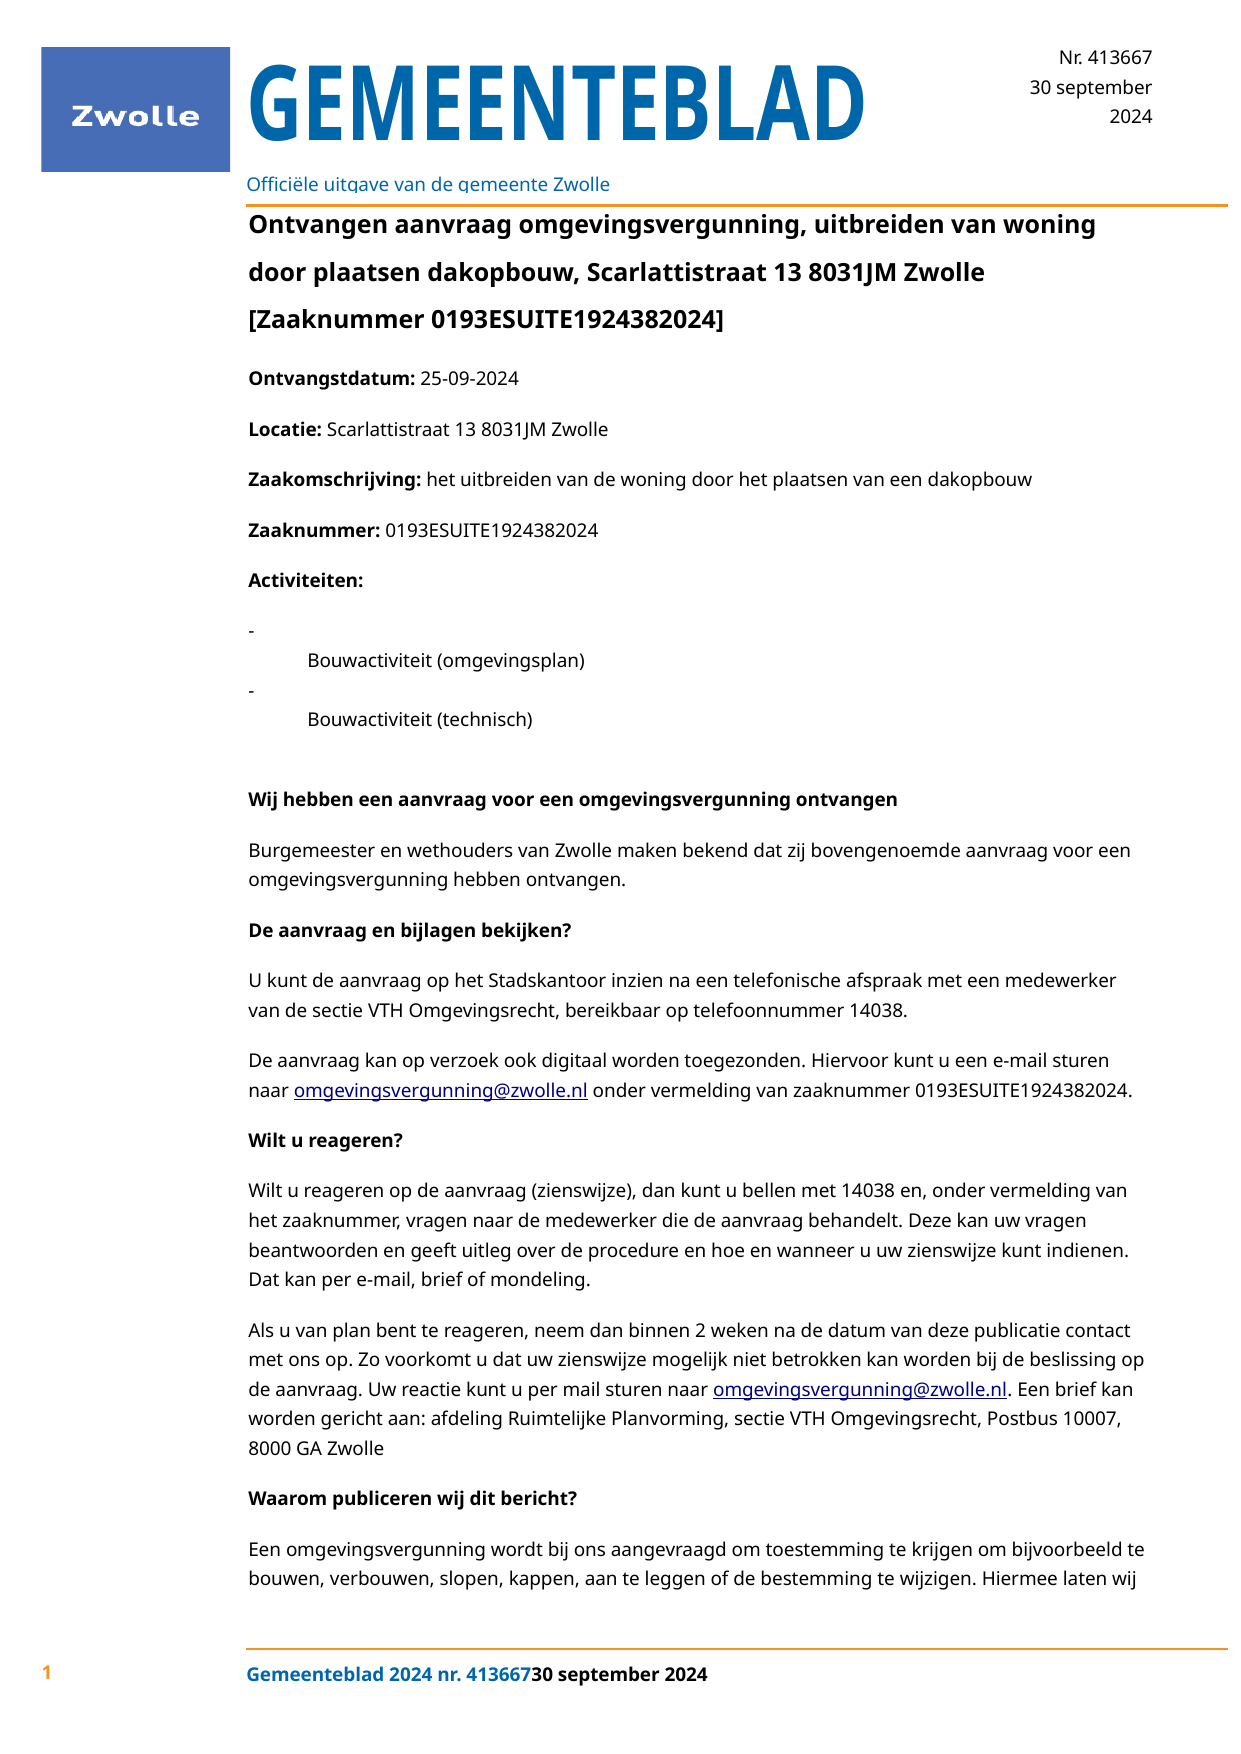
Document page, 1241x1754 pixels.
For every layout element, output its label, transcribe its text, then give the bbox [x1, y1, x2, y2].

text Ontvangstdatum: 25-09-2024 [248, 366, 1152, 391]
text Ontvangen aanvraag omgevingsvergunning, uitbreiden van woning door plaatsen dakopbouw, Scarlattistraat 13 8031JM Zwolle [Zaaknummer 0193ESUITE1924382024] [248, 207, 1152, 336]
text Waarom publiceren wij dit bericht? [248, 1486, 1152, 1511]
text Een omgevingsvergunning wordt bij ons aangevraagd om toestemming te krijgen om bijvoorbeeld te bouwen, verbouwen, slopen, kappen, aan te leggen of de bestemming te wijzigen. Hiermee laten wij [248, 1536, 1152, 1591]
text Activiteiten: [248, 567, 1152, 593]
text De aanvraag kan op verzoek ook digitaal worden toegezonden. Hiervoor kunt u een e-mail sturen naar omgevingsvergunning@zwolle.nl onder vermelding van zaaknummer 0193ESUITE1924382024. [248, 1047, 1152, 1102]
text Wilt u reageren? [248, 1127, 1152, 1153]
text Wij hebben een aanvraag voor een omgevingsvergunning ontvangen [248, 786, 1152, 812]
text Wilt u reageren op de aanvraag (zienswijze), dan kunt u bellen met 14038 en, onder vermelding van het zaaknummer, vragen naar de medewerker die de aanvraag behandelt. Deze kan uw vragen beantwoorden en geeft uitleg over de procedure en hoe en wanneer u uw zienswijze kunt indienen. Dat kan per e-mail, brief of mondeling. [248, 1178, 1152, 1292]
text Locatie: Scarlattistraat 13 8031JM Zwolle [248, 416, 1152, 442]
text Als u van plan bent te reageren, neem dan binnen 2 weken na de datum van deze publicatie contact met ons op. Zo voorkomt u dat uw zienswijze mogelijk niet betrokken kan worden bij de beslissing op de aanvraag. Uw reactie kunt u per mail sturen naar omgevingsvergunning@zwolle.nl. Een brief kan worden gericht aan: afdeling Ruimtelijke Planvorming, sectie VTH Omgevingsrecht, Postbus 10007, 8000 GA Zwolle [248, 1317, 1152, 1461]
list Bouwactiviteit (omgevingsplan) [248, 647, 1152, 673]
text De aanvraag en bijlagen bekijken? [248, 917, 1152, 942]
list Bouwactiviteit (technisch) [248, 706, 1152, 732]
picture [41, 47, 231, 172]
text Burgemeester en wethouders van Zwolle maken bekend dat zij bovengenoemde aanvraag voor een omgevingsvergunning hebben ontvangen. [248, 837, 1152, 892]
text Zaaknummer: 0193ESUITE1924382024 [248, 517, 1152, 542]
text U kunt de aanvraag op het Stadskantoor inzien na een telefonische afspraak met een medewerker van de sectie VTH Omgevingsrecht, bereikbaar op telefoonnummer 14038. [248, 967, 1152, 1022]
text Zaakomschrijving: het uitbreiden van de woning door het plaatsen van een dakopbouw [248, 466, 1152, 492]
